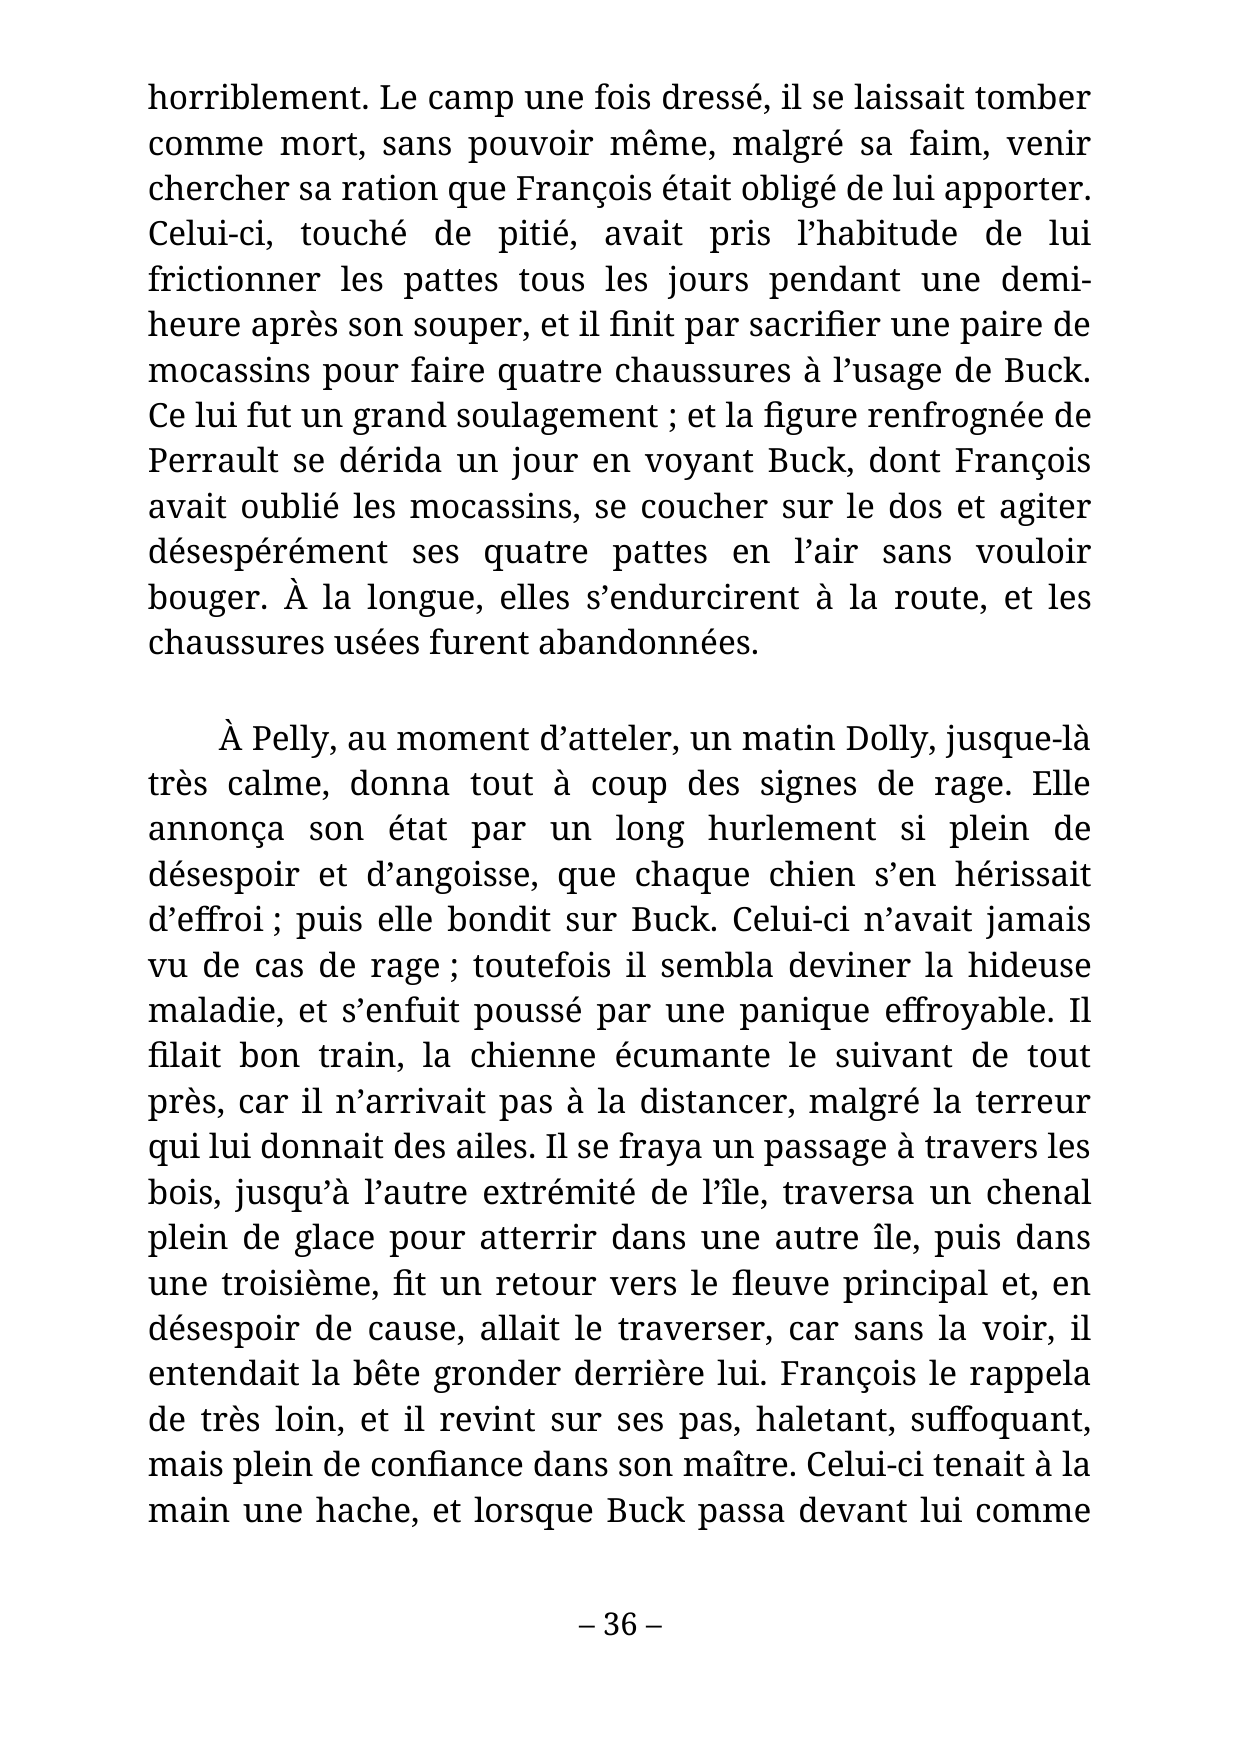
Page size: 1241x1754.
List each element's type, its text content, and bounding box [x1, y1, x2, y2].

text horriblement. Le camp une fois dressé, il se laissait tomber comme mort, sans pouvoir même, malgré sa faim, venir chercher sa ration que François était obligé de lui apporter. Celui-ci, touché de pitié, avait pris l’habitude de lui frictionner les pattes tous les jours pendant une demi-heure après son souper, et il finit par sacrifier une paire de mocassins pour faire quatre chaussures à l’usage de Buck. Ce lui fut un grand soulagement ; et la figure renfrognée de Perrault se dérida un jour en voyant Buck, dont François avait oublié les mocassins, se coucher sur le dos et agiter désespérément ses quatre pattes en l’air sans vouloir bouger. À la longue, elles s’endurcirent à la route, et les chaussures usées furent abandonnées. [148, 74, 1092, 664]
text À Pelly, au moment d’atteler, un matin Dolly, jusque-là très calme, donna tout à coup des signes de rage. Elle annonça son état par un long hurlement si plein de désespoir et d’angoisse, que chaque chien s’en hérissait d’effroi ; puis elle bondit sur Buck. Celui-ci n’avait jamais vu de cas de rage ; toutefois il sembla deviner la hideuse maladie, et s’enfuit poussé par une panique effroyable. Il filait bon train, la chienne écumante le suivant de tout près, car il n’arrivait pas à la distancer, malgré la terreur qui lui donnait des ailes. Il se fraya un passage à travers les bois, jusqu’à l’autre extrémité de l’île, traversa un chenal plein de glace pour atterrir dans une autre île, puis dans une troisième, fit un retour vers le fleuve principal et, en désespoir de cause, allait le traverser, car sans la voir, il entendait la bête gronder derrière lui. François le rappela de très loin, et il revint sur ses pas, haletant, suffoquant, mais plein de confiance dans son maître. Celui-ci tenait à la main une hache, et lorsque Buck passa devant lui comme [148, 714, 1092, 1532]
